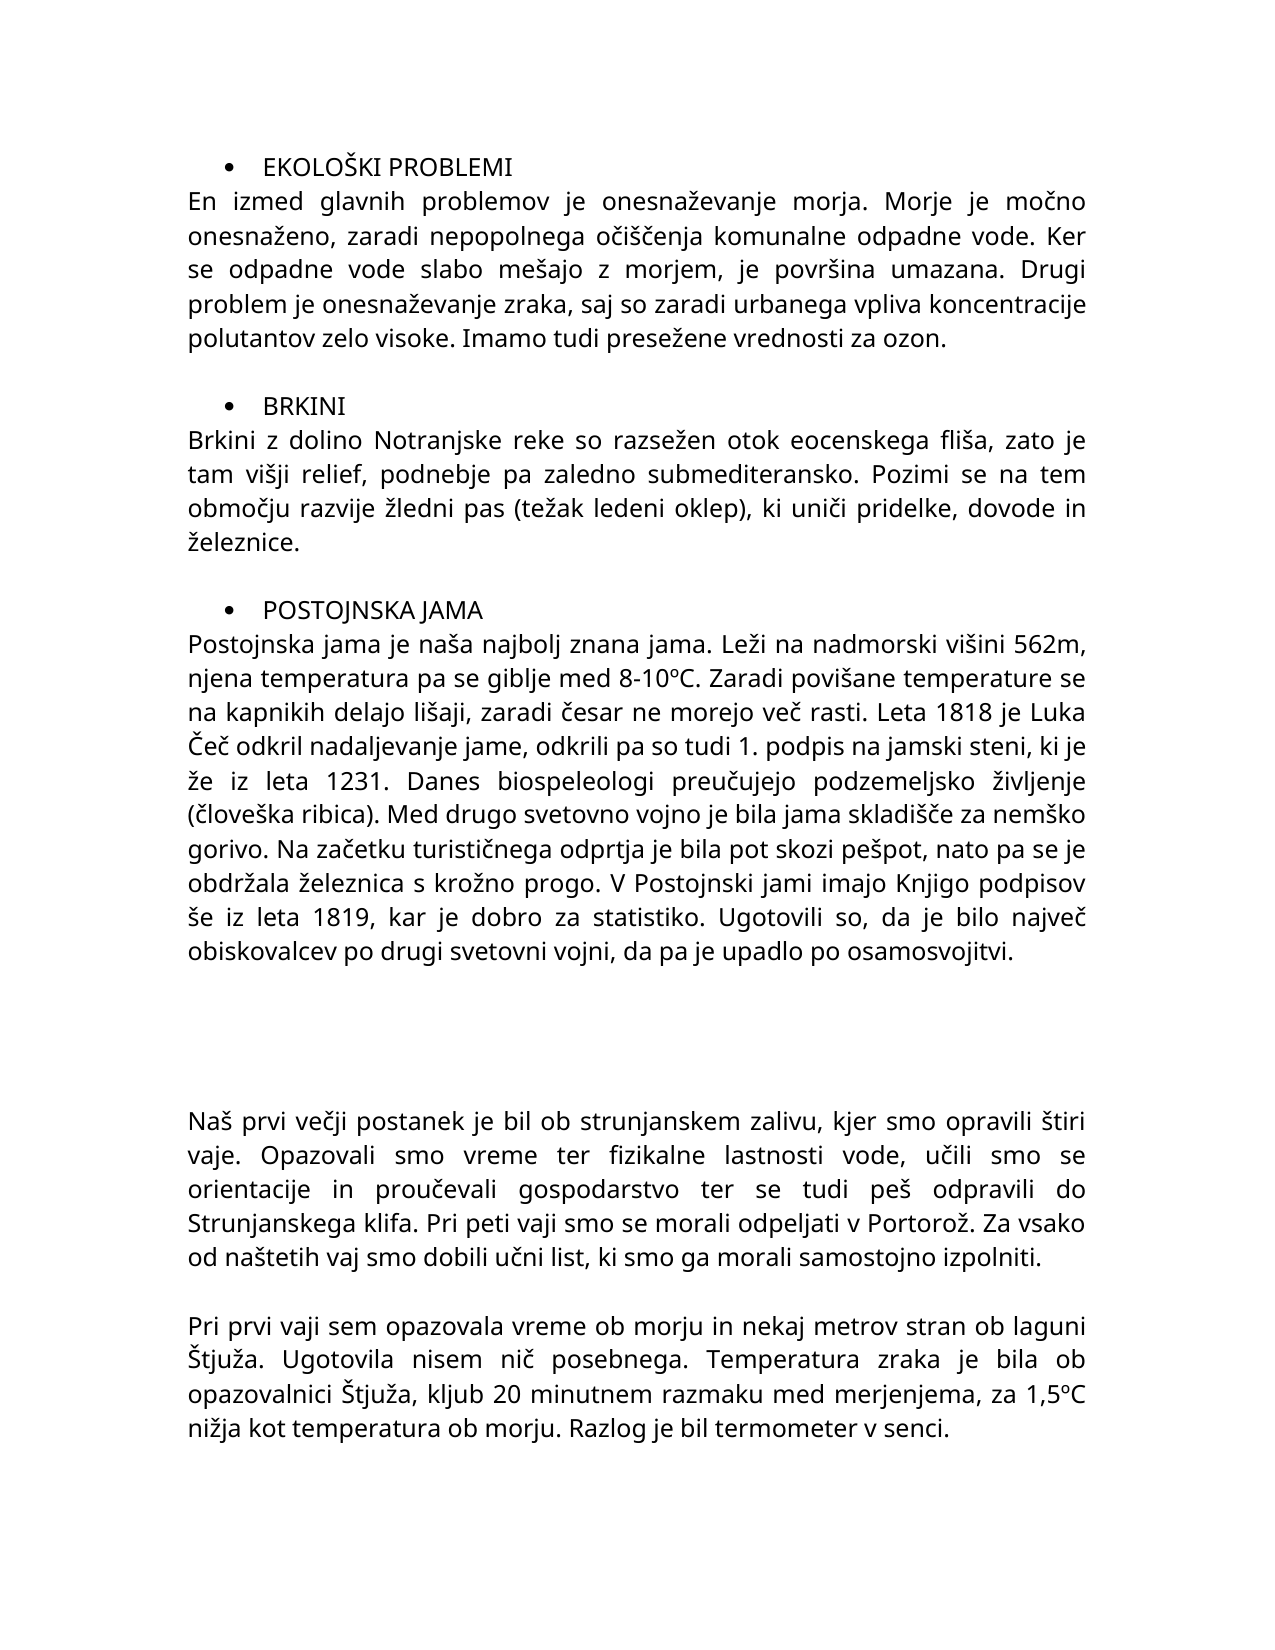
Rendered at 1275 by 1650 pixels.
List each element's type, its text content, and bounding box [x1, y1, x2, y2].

text Brkini z dolino Notranjske reke so razsežen otok eocenskega fliša, zato je tam višji relief, podnebje pa zaledno submediteransko. Pozimi se na tem območju razvije žledni pas (težak ledeni oklep), ki uniči pridelke, dovode in železnice. [187, 422, 1087, 559]
text Postojnska jama je naša najbolj znana jama. Leži na nadmorski višini 562m, njena temperatura pa se giblje med 8-10ºC. Zaradi povišane temperature se na kapnikih delajo lišaji, zaradi česar ne morejo več rasti. Leta 1818 je Luka Čeč odkril nadaljevanje jame, odkrili pa so tudi 1. podpis na jamski steni, ki je že iz leta 1231. Danes biospeleologi preučujejo podzemeljsko življenje (človeška ribica). Med drugo svetovno vojno je bila jama skladišče za nemško gorivo. Na začetku turističnega odprtja je bila pot skozi pešpot, nato pa se je obdržala železnica s krožno progo. V Postojnski jami imajo Knjigo podpisov še iz leta 1819, kar je dobro za statistiko. Ugotovili so, da je bilo največ obiskovalcev po drugi svetovni vojni, da pa je upadlo po osamosvojitvi. [187, 627, 1087, 967]
list EKOLOŠKI PROBLEMI [225, 150, 1087, 184]
list POSTOJNSKA JAMA [225, 593, 1087, 627]
text Naš prvi večji postanek je bil ob strunjanskem zalivu, kjer smo opravili štiri vaje. Opazovali smo vreme ter fizikalne lastnosti vode, učili smo se orientacije in proučevali gospodarstvo ter se tudi peš odpravili do Strunjanskega klifa. Pri peti vaji smo se morali odpeljati v Portorož. Za vsako od naštetih vaj smo dobili učni list, ki smo ga morali samostojno izpolniti. [187, 1104, 1087, 1274]
list BRKINI [225, 388, 1087, 422]
text Pri prvi vaji sem opazovala vreme ob morju in nekaj metrov stran ob laguni Štjuža. Ugotovila nisem nič posebnega. Temperatura zraka je bila ob opazovalnici Štjuža, kljub 20 minutnem razmaku med merjenjema, za 1,5ºC nižja kot temperatura ob morju. Razlog je bil termometer v senci. [187, 1308, 1087, 1444]
text En izmed glavnih problemov je onesnaževanje morja. Morje je močno onesnaženo, zaradi nepopolnega očiščenja komunalne odpadne vode. Ker se odpadne vode slabo mešajo z morjem, je površina umazana. Drugi problem je onesnaževanje zraka, saj so zaradi urbanega vpliva koncentracije polutantov zelo visoke. Imamo tudi presežene vrednosti za ozon. [187, 184, 1087, 354]
